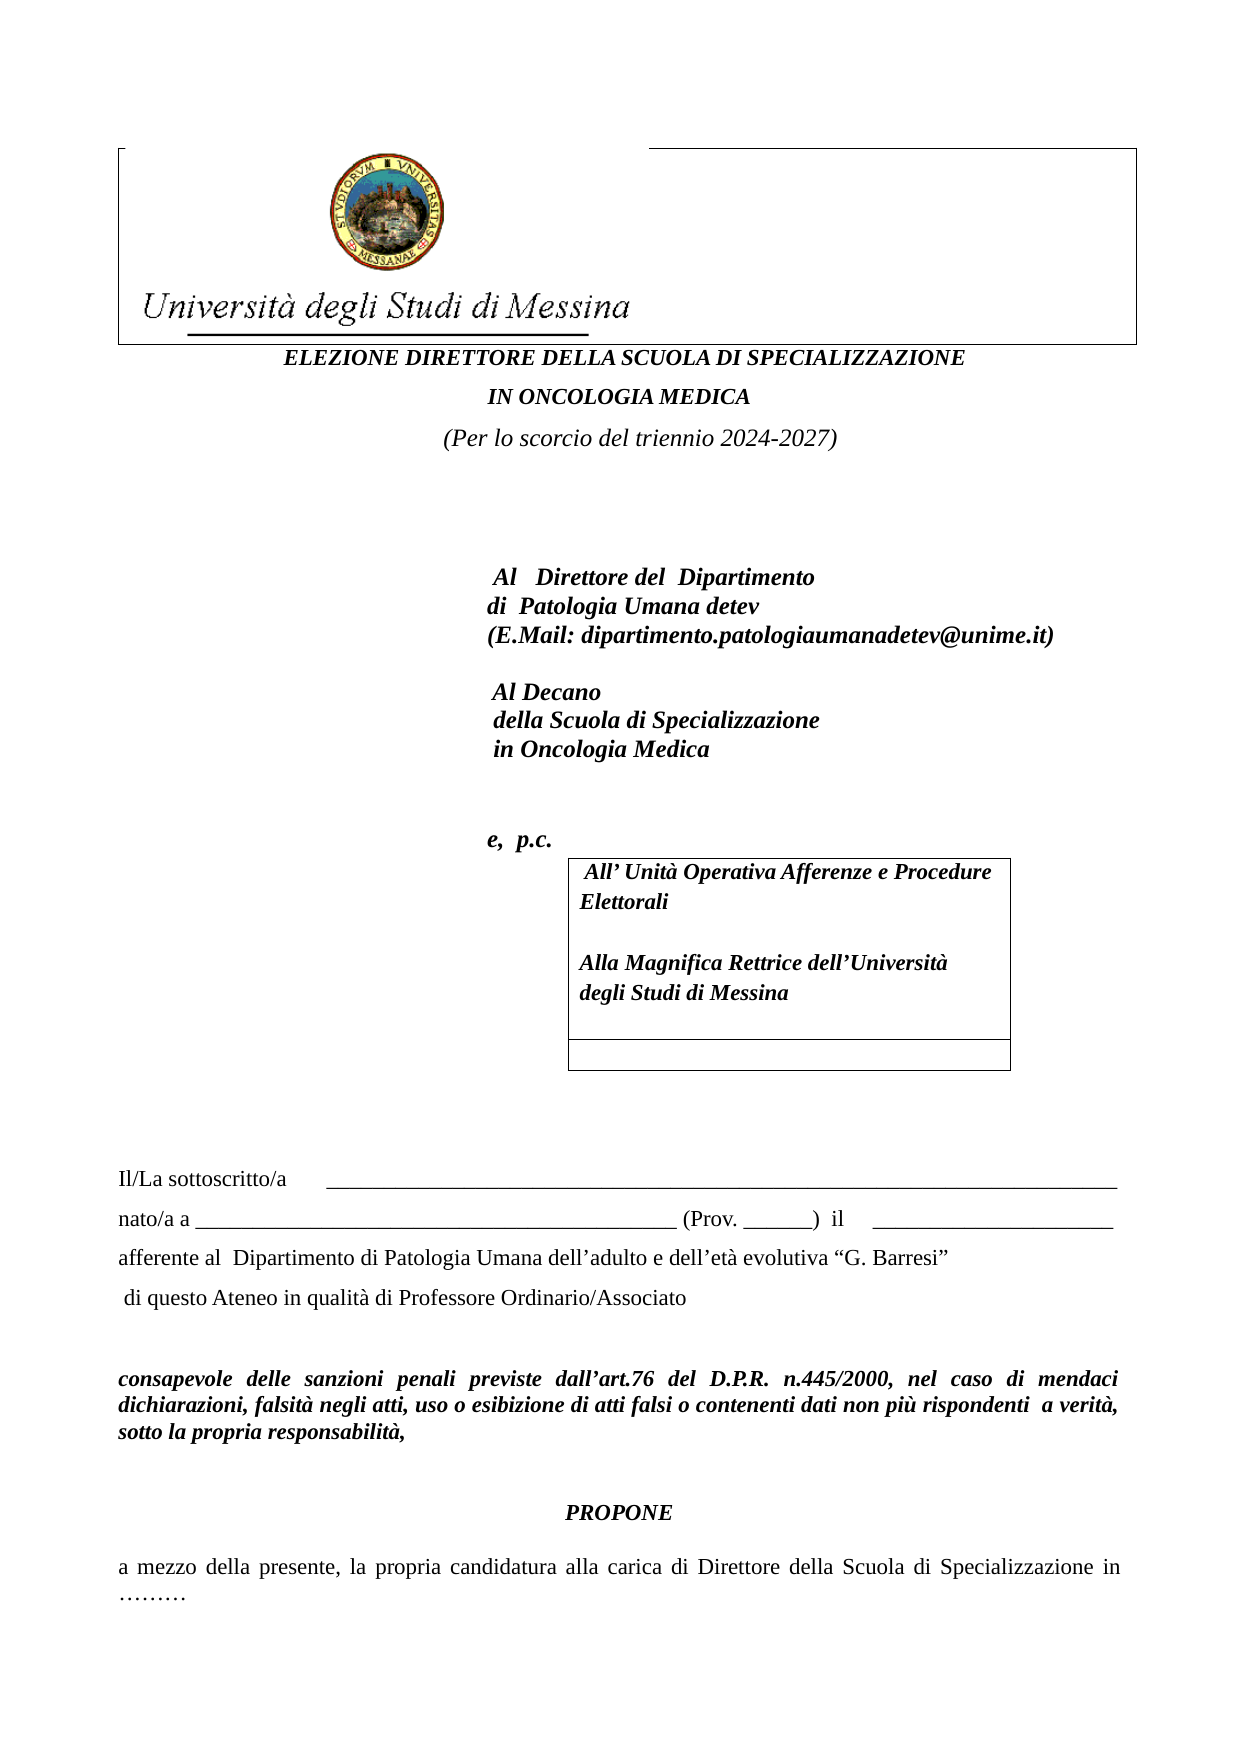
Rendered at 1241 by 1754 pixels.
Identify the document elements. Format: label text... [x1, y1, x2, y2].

text Il/La sottoscritto/a _____________________________________________________________________ [118, 1165, 1122, 1192]
text ELEZIONE DIRETTORE DELLA SCUOLA DI SPECIALIZZAZIONE [118, 345, 1122, 370]
table_header [649, 149, 1136, 343]
text a mezzo della presente, la propria candidatura alla carica di Direttore della Scuola di Specializzazione in ……… [118, 1553, 1122, 1606]
text Al Direttore del Dipartimento [118, 562, 1122, 591]
text (E.Mail: dipartimento.patologiaumanadetev@unime.it) [118, 620, 1122, 648]
table_cell [569, 1040, 1010, 1070]
text IN ONCOLOGIA MEDICA [118, 383, 1122, 410]
text e, p.c. [487, 824, 1122, 853]
text di Patologia Umana detev [487, 591, 1122, 620]
text PROPONE [118, 1498, 1122, 1525]
table_header All’ Unità Operativa Afferenze e Procedure Elettorali Alla Magnifica Rettrice dell’Università degli Studi di Messina [569, 859, 1010, 1039]
text consapevole delle sanzioni penali previste dall’art.76 del D.P.R. n.445/2000, nel caso di mendaci dichiarazioni, falsità negli atti, uso o esibizione di atti falsi o contenenti dati non più rispondenti a verità, sotto la propria responsabilità, [118, 1365, 1122, 1444]
text afferente al Dipartimento di Patologia Umana dell’adulto e dell’età evolutiva “G. Barresi” [118, 1244, 1122, 1271]
table_header [119, 149, 125, 343]
text nato/a a __________________________________________ (Prov. ______) il _____________________ [118, 1205, 1122, 1231]
text della Scuola di Specializzazione [118, 705, 1122, 734]
text in Oncologia Medica [118, 734, 1122, 763]
text di questo Ateneo in qualità di Professore Ordinario/Associato [118, 1284, 1122, 1310]
text Al Decano [118, 677, 1122, 705]
text (Per lo scorcio del triennio 2024-2027) [118, 423, 1122, 452]
